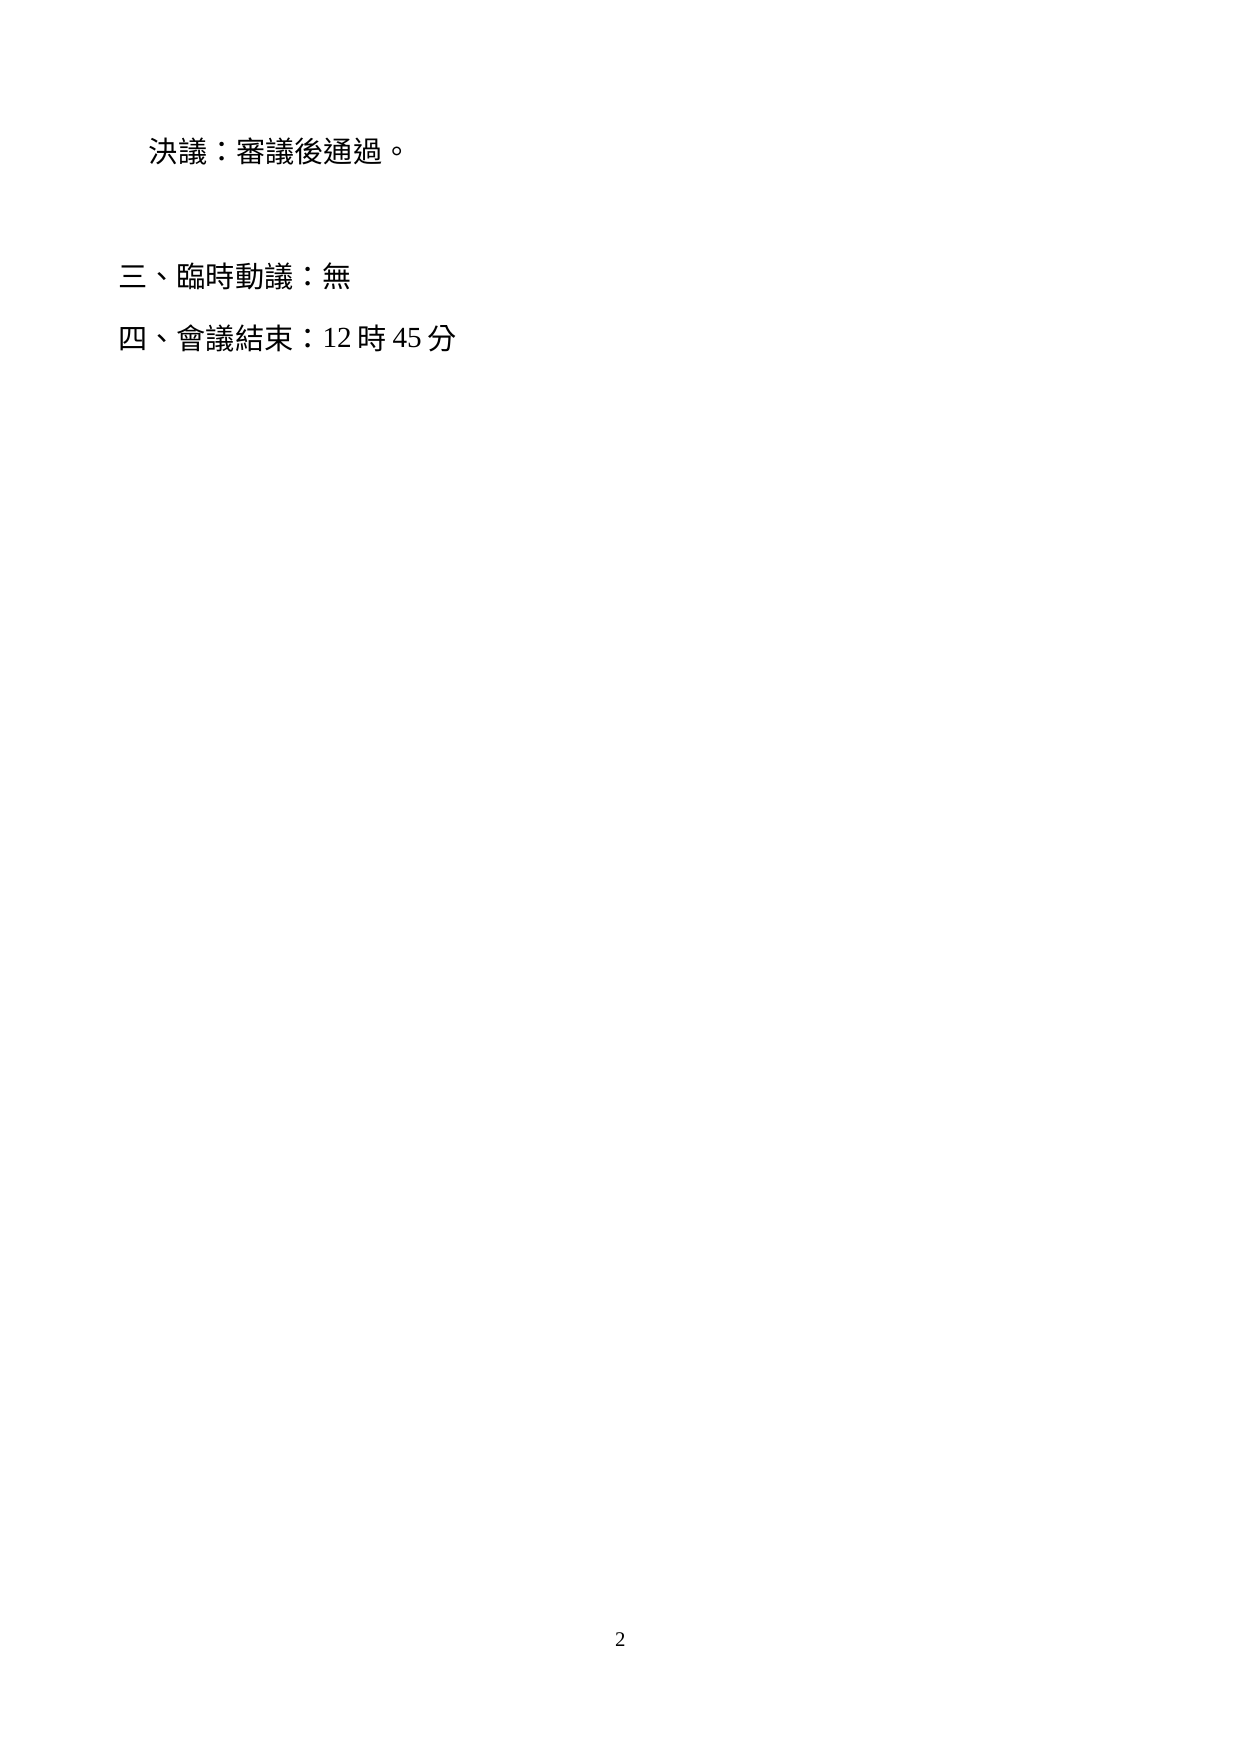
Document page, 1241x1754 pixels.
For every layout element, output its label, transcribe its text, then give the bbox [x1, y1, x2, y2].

text 四、會議結束：12時45分 [118, 295, 1122, 358]
text 決議：審議後通過。 [149, 108, 1122, 170]
text 三、臨時動議：無 [118, 233, 1122, 295]
